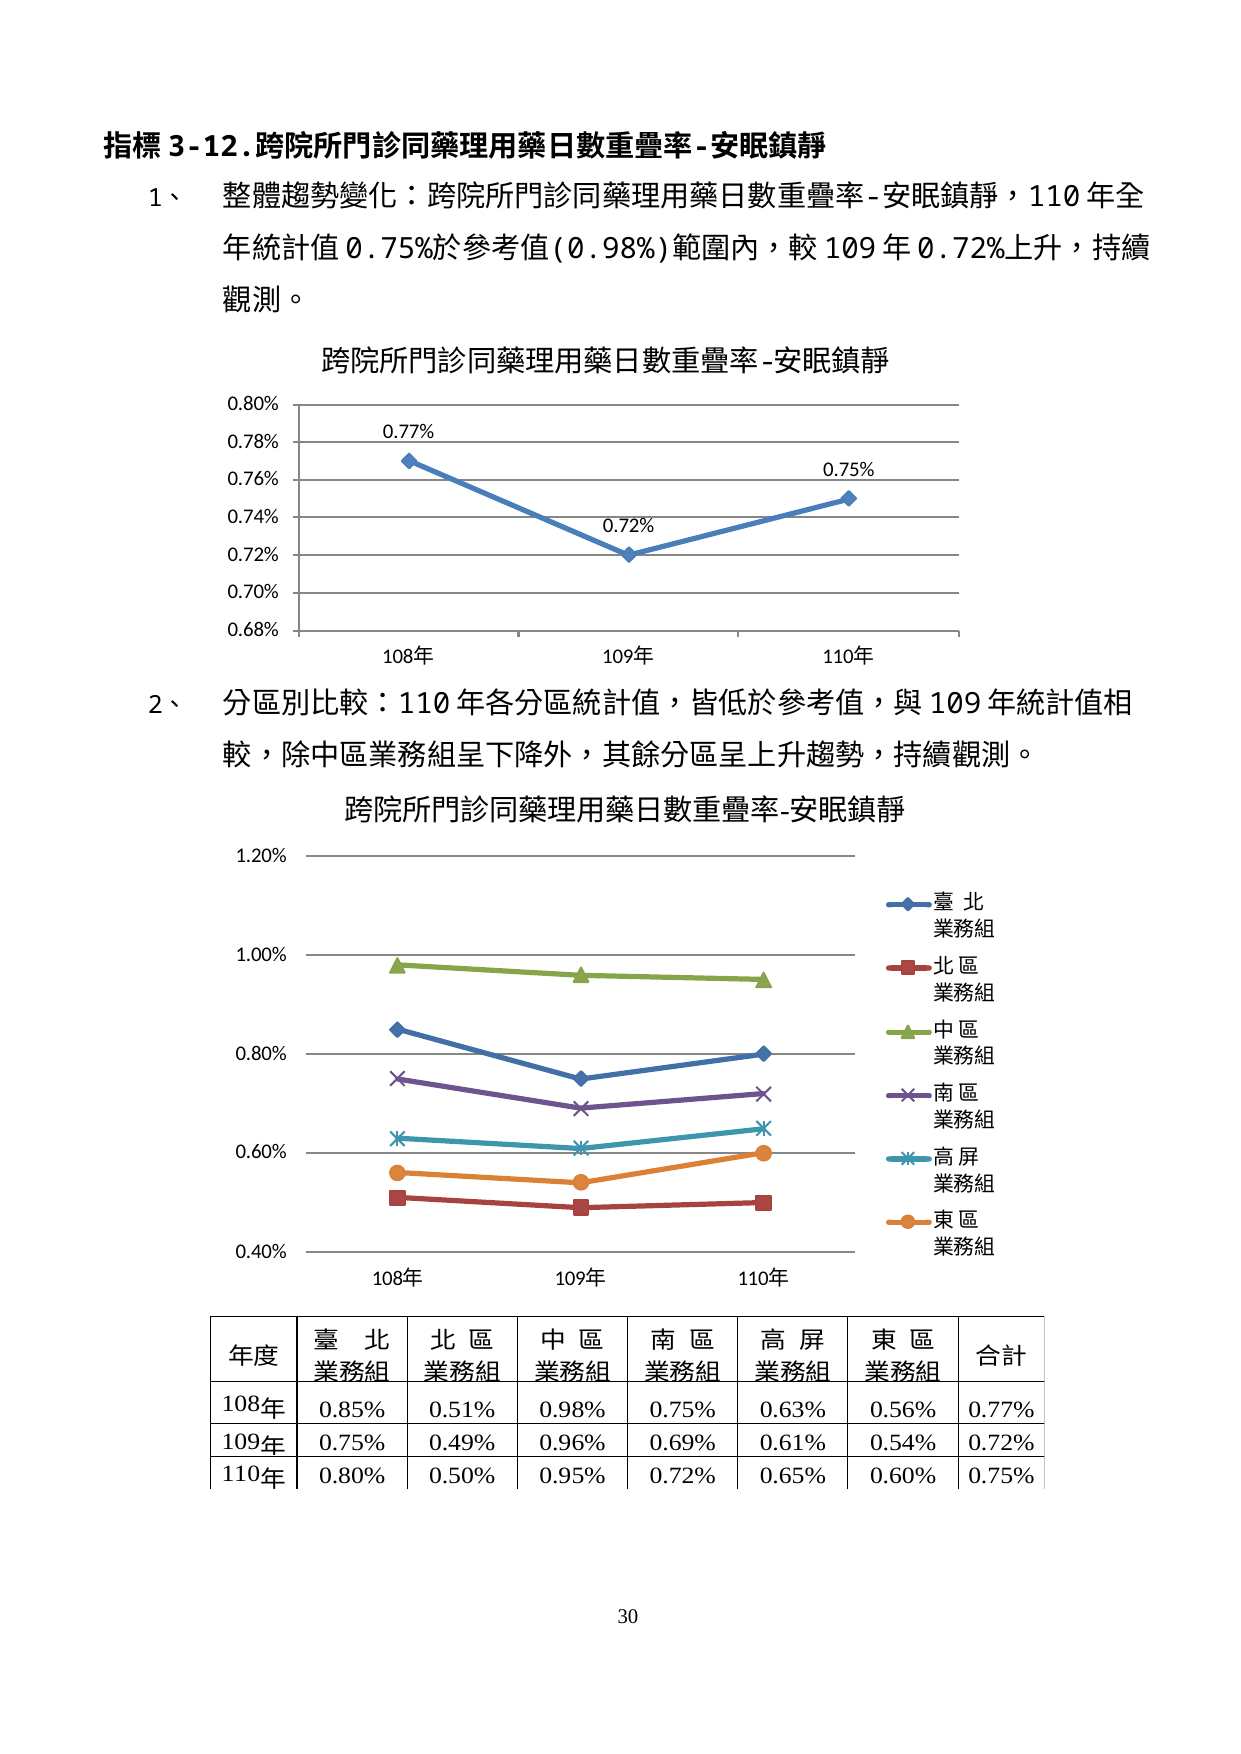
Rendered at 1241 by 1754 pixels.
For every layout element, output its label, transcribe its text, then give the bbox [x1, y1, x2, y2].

subtitle 指標3-12.跨院所門診同藥理用藥日數重疊率-安眠鎮靜 [103, 122, 1152, 164]
list 整體趨勢變化：跨院所門診同藥理用藥日數重疊率-安眠鎮靜，110年全年統計值0.75%於參考值(0.98%)範圍內，較109年0.72%上升，持續觀測。 [148, 164, 1152, 321]
list 分區別比較：110年各分區統計值，皆低於參考值，與109年統計值相較，除中區業務組呈下降外，其餘分區呈上升趨勢，持續觀測。 [148, 672, 1152, 776]
